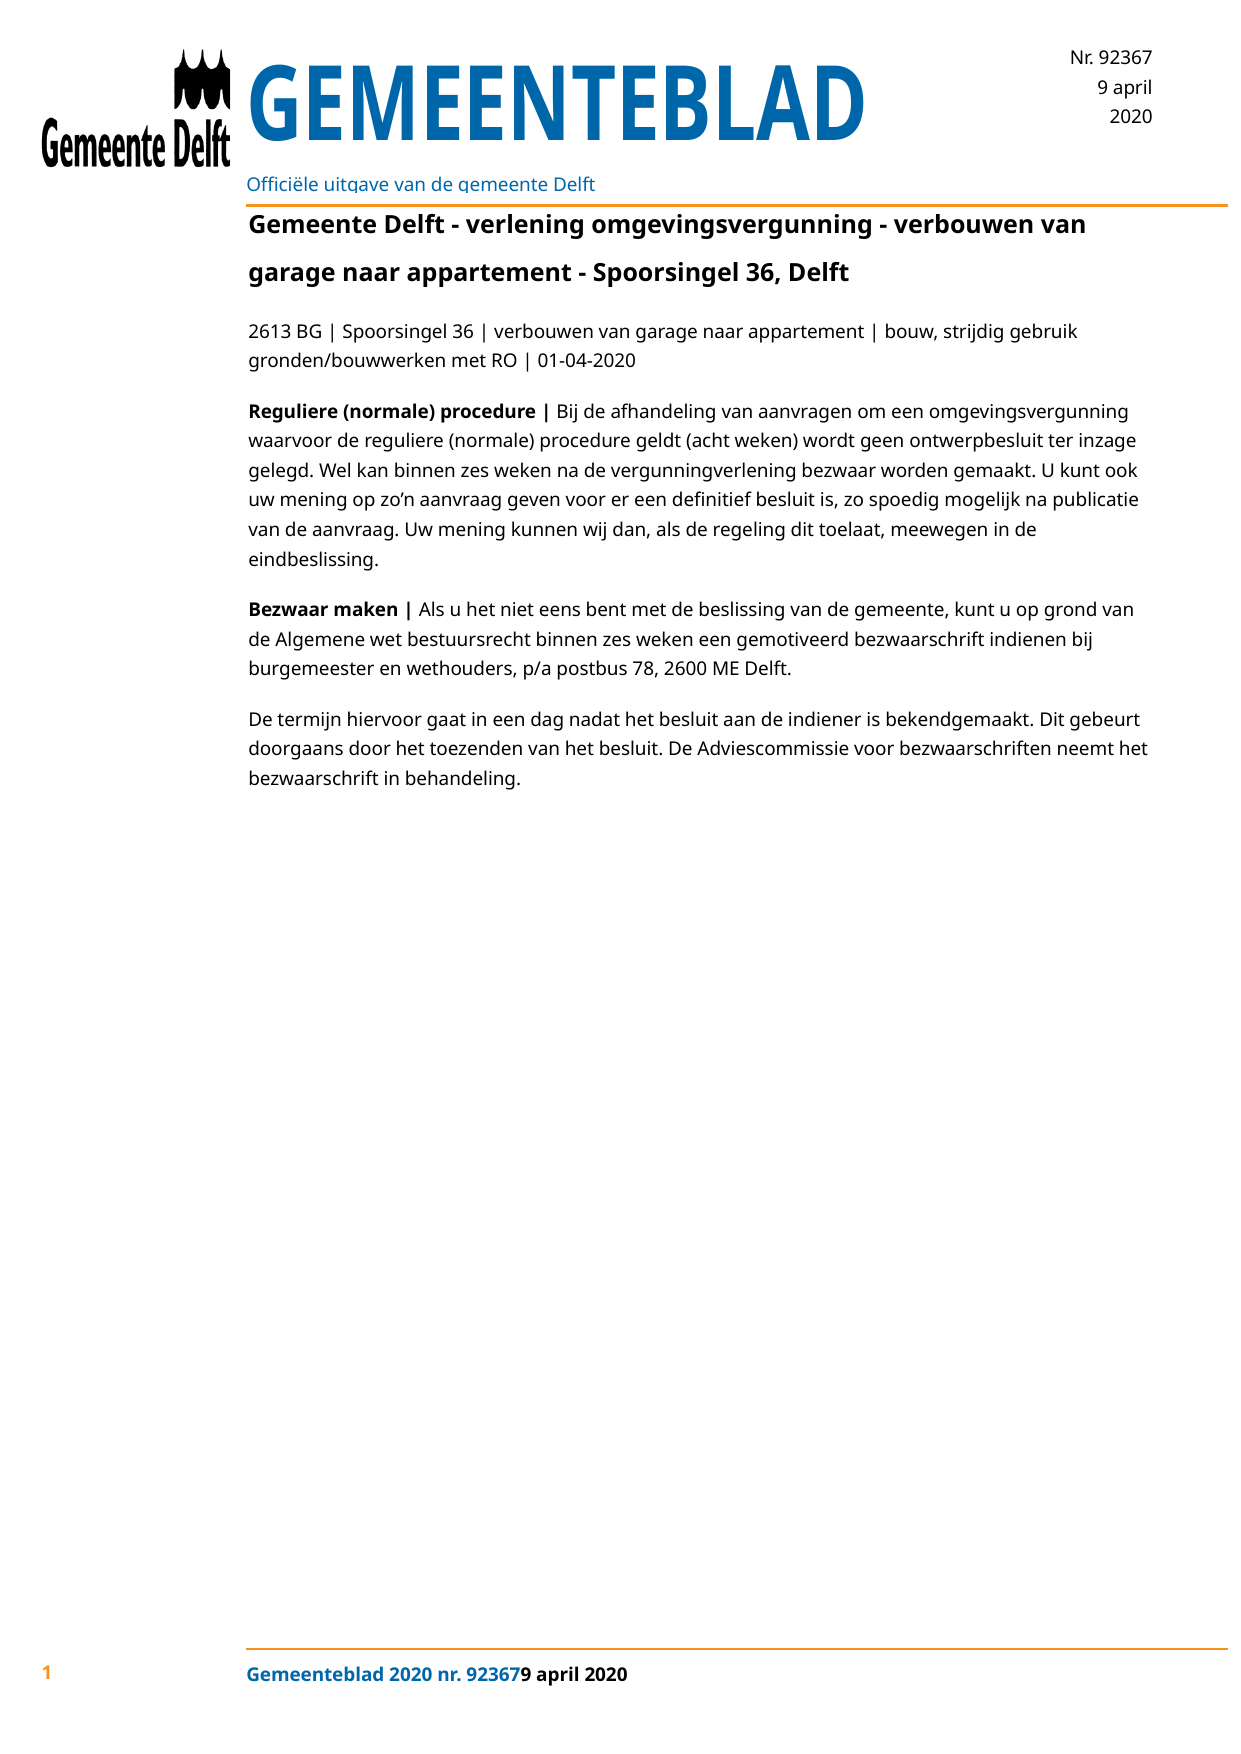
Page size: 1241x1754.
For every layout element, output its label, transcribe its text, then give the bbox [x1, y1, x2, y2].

text Bezwaar maken | Als u het niet eens bent met de beslissing van de gemeente, kunt u op grond van de Algemene wet bestuursrecht binnen zes weken een gemotiveerd bezwaarschrift indienen bij burgemeester en wethouders, p/a postbus 78, 2600 ME Delft. [248, 596, 1152, 681]
text 2613 BG | Spoorsingel 36 | verbouwen van garage naar appartement | bouw, strijdig gebruik gronden/bouwwerken met RO | 01-04-2020 [248, 318, 1152, 373]
text Gemeente Delft - verlening omgevingsvergunning - verbouwen van garage naar appartement - Spoorsingel 36, Delft [248, 207, 1152, 288]
text Reguliere (normale) procedure | Bij de afhandeling van aanvragen om een omgevingsvergunning waarvoor de reguliere (normale) procedure geldt (acht weken) wordt geen ontwerpbesluit ter inzage gelegd. Wel kan binnen zes weken na de vergunningverlening bezwaar worden gemaakt. U kunt ook uw mening op zo’n aanvraag geven voor er een definitief besluit is, zo spoedig mogelijk na publicatie van de aanvraag. Uw mening kunnen wij dan, als de regeling dit toelaat, meewegen in de eindbeslissing. [248, 398, 1152, 572]
text De termijn hiervoor gaat in een dag nadat het besluit aan de indiener is bekendgemaakt. Dit gebeurt doorgaans door het toezenden van het besluit. De Adviescommissie voor bezwaarschriften neemt het bezwaarschrift in behandeling. [248, 706, 1152, 791]
picture [41, 47, 231, 172]
